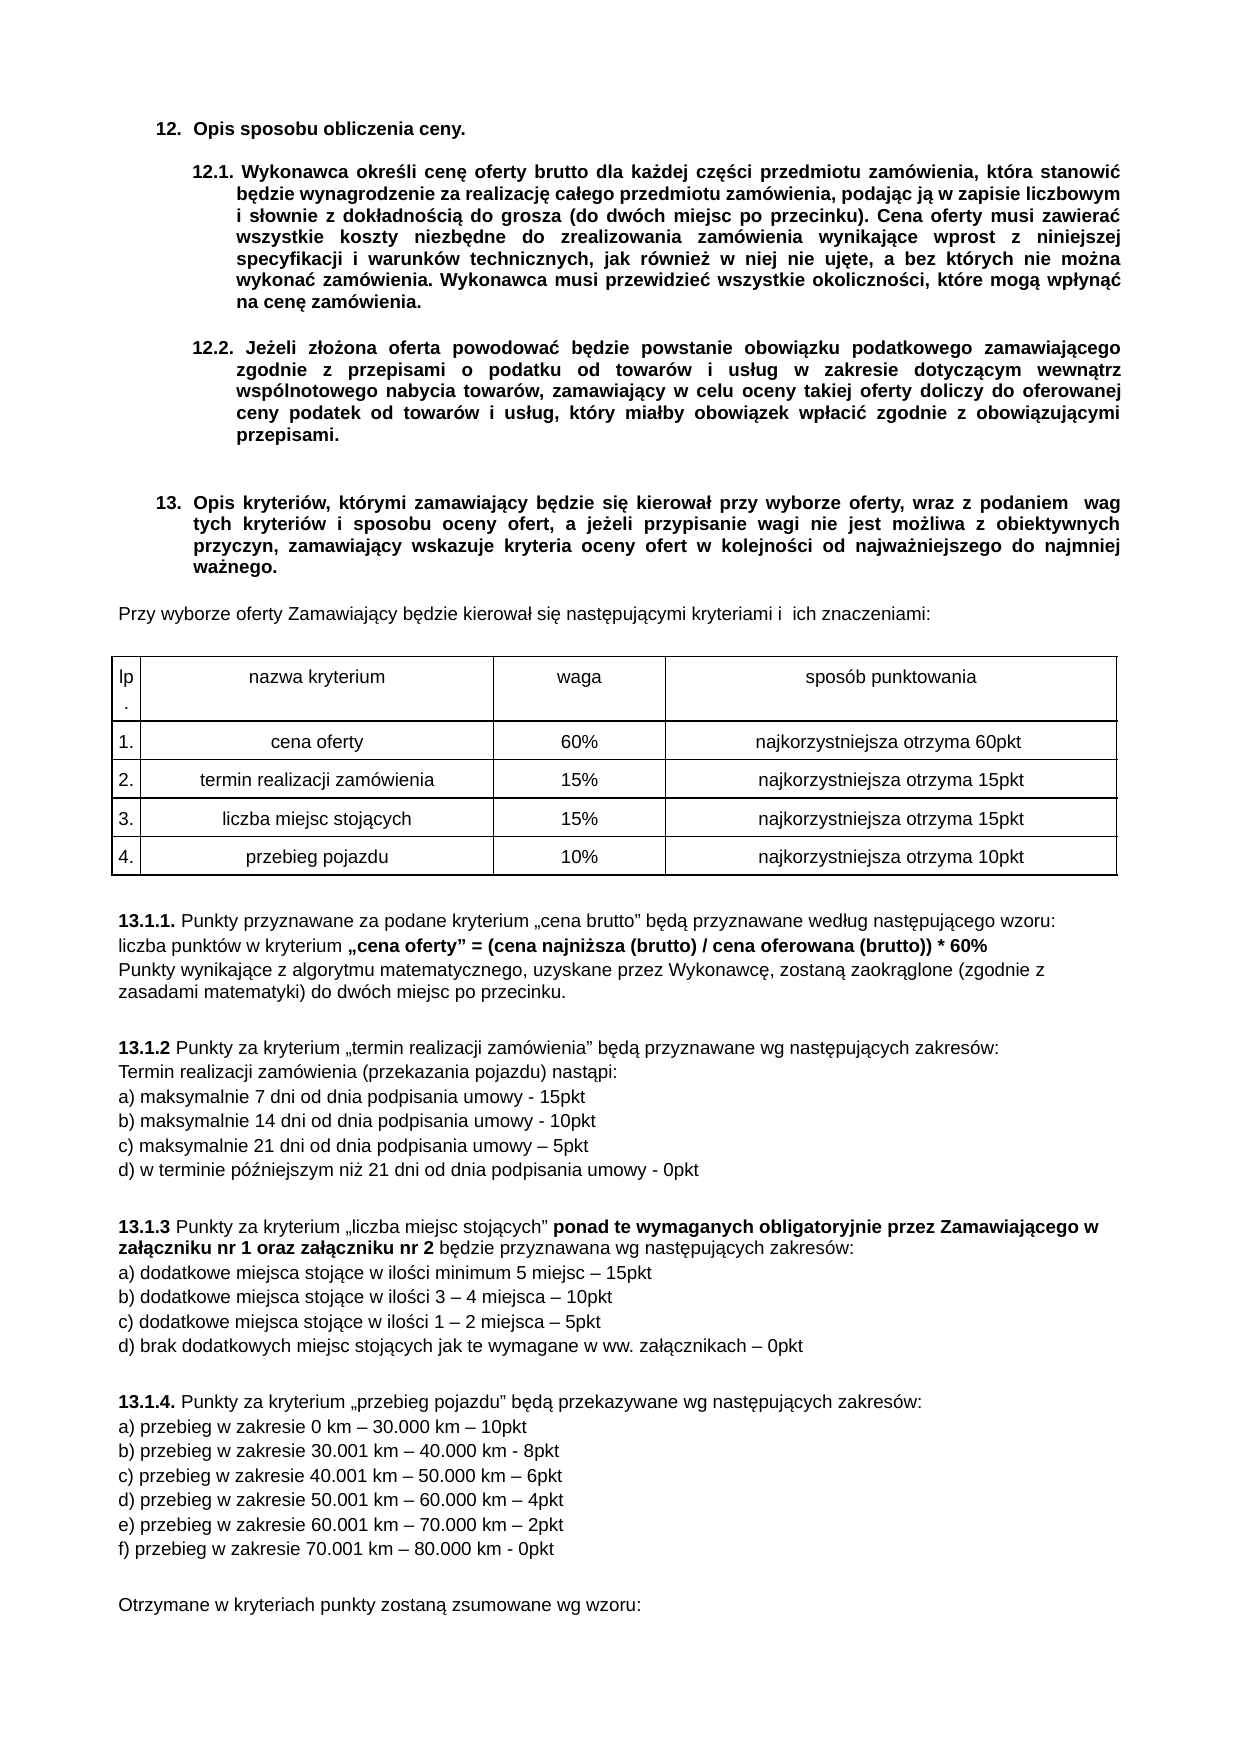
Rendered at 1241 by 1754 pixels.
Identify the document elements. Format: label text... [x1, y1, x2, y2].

table_cell 15% [494, 760, 665, 797]
table_cell 3. [113, 799, 140, 836]
text d) brak dodatkowych miejsc stojących jak te wymagane w ww. załącznikach – 0pkt [118, 1335, 1122, 1356]
table_cell przebieg pojazdu [141, 837, 493, 874]
text c) przebieg w zakresie 40.001 km – 50.000 km – 6pkt [118, 1464, 1122, 1486]
text b) maksymalnie 14 dni od dnia podpisania umowy - 10pkt [118, 1110, 1122, 1132]
table_cell 1. [113, 722, 140, 758]
table_cell najkorzystniejsza otrzyma 15pkt [666, 799, 1116, 836]
table_cell termin realizacji zamówienia [141, 760, 493, 797]
text b) dodatkowe miejsca stojące w ilości 3 – 4 miejsca – 10pkt [118, 1286, 1122, 1307]
text 13.1.3 Punkty za kryterium „liczba miejsc stojących” ponad te wymaganych obligatoryjnie przez Zamawiającego w załączniku nr 1 oraz załączniku nr 2 będzie przyznawana wg następujących zakresów: [118, 1215, 1122, 1258]
table_cell 2. [113, 760, 140, 797]
text a) dodatkowe miejsca stojące w ilości minimum 5 miejsc – 15pkt [118, 1261, 1122, 1283]
table_cell najkorzystniejsza otrzyma 10pkt [666, 837, 1116, 874]
text Termin realizacji zamówienia (przekazania pojazdu) nastąpi: [118, 1061, 1122, 1083]
table_cell 4. [113, 837, 140, 874]
text 13.1.1. Punkty przyznawane za podane kryterium „cena brutto” będą przyznawane według następującego wzoru: [118, 910, 1122, 932]
text f) przebieg w zakresie 70.001 km – 80.000 km - 0pkt [118, 1538, 1122, 1559]
text liczba punktów w kryterium „cena oferty” = (cena najniższa (brutto) / cena oferowana (brutto)) * 60% [118, 935, 1122, 956]
text 13.1.4. Punkty za kryterium „przebieg pojazdu” będą przekazywane wg następujących zakresów: [118, 1391, 1122, 1413]
text c) maksymalnie 21 dni od dnia podpisania umowy – 5pkt [118, 1135, 1122, 1156]
text d) w terminie późniejszym niż 21 dni od dnia podpisania umowy - 0pkt [118, 1159, 1122, 1181]
table_header waga [494, 657, 665, 720]
text 12.1. Wykonawca określi cenę oferty brutto dla każdej części przedmiotu zamówienia, która stanowić będzie wynagrodzenie za realizację całego przedmiotu zamówienia, podając ją w zapisie liczbowym i słownie z dokładnością do grosza (do dwóch miejsc po przecinku). Cena oferty musi zawierać wszystkie koszty niezbędne do zrealizowania zamówienia wynikające wprost z niniejszej specyfikacji i warunków technicznych, jak również w niej nie ujęte, a bez których nie można wykonać zamówienia. Wykonawca musi przewidzieć wszystkie okoliczności, które mogą wpłynąć na cenę zamówienia. [192, 161, 1122, 312]
table_cell cena oferty [141, 722, 493, 758]
text a) maksymalnie 7 dni od dnia podpisania umowy - 15pkt [118, 1086, 1122, 1107]
text 13.1.2 Punkty za kryterium „termin realizacji zamówienia” będą przyznawane wg następujących zakresów: [118, 1037, 1122, 1058]
table_cell liczba miejsc stojących [141, 799, 493, 836]
table_cell 10% [494, 837, 665, 874]
text 12.2. Jeżeli złożona oferta powodować będzie powstanie obowiązku podatkowego zamawiającego zgodnie z przepisami o podatku od towarów i usług w zakresie dotyczącym wewnątrz wspólnotowego nabycia towarów, zamawiający w celu oceny takiej oferty doliczy do oferowanej ceny podatek od towarów i usług, który miałby obowiązek wpłacić zgodnie z obowiązującymi przepisami. [192, 337, 1122, 445]
text Przy wyborze oferty Zamawiający będzie kierował się następującymi kryteriami i ich znaczeniami: [118, 602, 1122, 624]
table_header nazwa kryterium [141, 657, 493, 720]
table_header sposób punktowania [666, 657, 1116, 720]
list Opis sposobu obliczenia ceny. [156, 118, 1122, 140]
text c) dodatkowe miejsca stojące w ilości 1 – 2 miejsca – 5pkt [118, 1310, 1122, 1332]
table_cell 60% [494, 722, 665, 758]
table_header lp. [113, 657, 140, 720]
table_cell najkorzystniejsza otrzyma 15pkt [666, 760, 1116, 797]
text e) przebieg w zakresie 60.001 km – 70.000 km – 2pkt [118, 1513, 1122, 1535]
text d) przebieg w zakresie 50.001 km – 60.000 km – 4pkt [118, 1489, 1122, 1511]
text a) przebieg w zakresie 0 km – 30.000 km – 10pkt [118, 1416, 1122, 1437]
text Otrzymane w kryteriach punkty zostaną zsumowane wg wzoru: [118, 1594, 1122, 1616]
list Opis kryteriów, którymi zamawiający będzie się kierował przy wyborze oferty, wraz z podaniem wag tych kryteriów i sposobu oceny ofert, a jeżeli przypisanie wagi nie jest możliwa z obiektywnych przyczyn, zamawiający wskazuje kryteria oceny ofert w kolejności od najważniejszego do najmniej ważnego. [156, 492, 1122, 578]
text b) przebieg w zakresie 30.001 km – 40.000 km - 8pkt [118, 1440, 1122, 1462]
table_cell najkorzystniejsza otrzyma 60pkt [666, 722, 1116, 758]
table_cell 15% [494, 799, 665, 836]
text Punkty wynikające z algorytmu matematycznego, uzyskane przez Wykonawcę, zostaną zaokrąglone (zgodnie z zasadami matematyki) do dwóch miejsc po przecinku. [118, 959, 1122, 1002]
